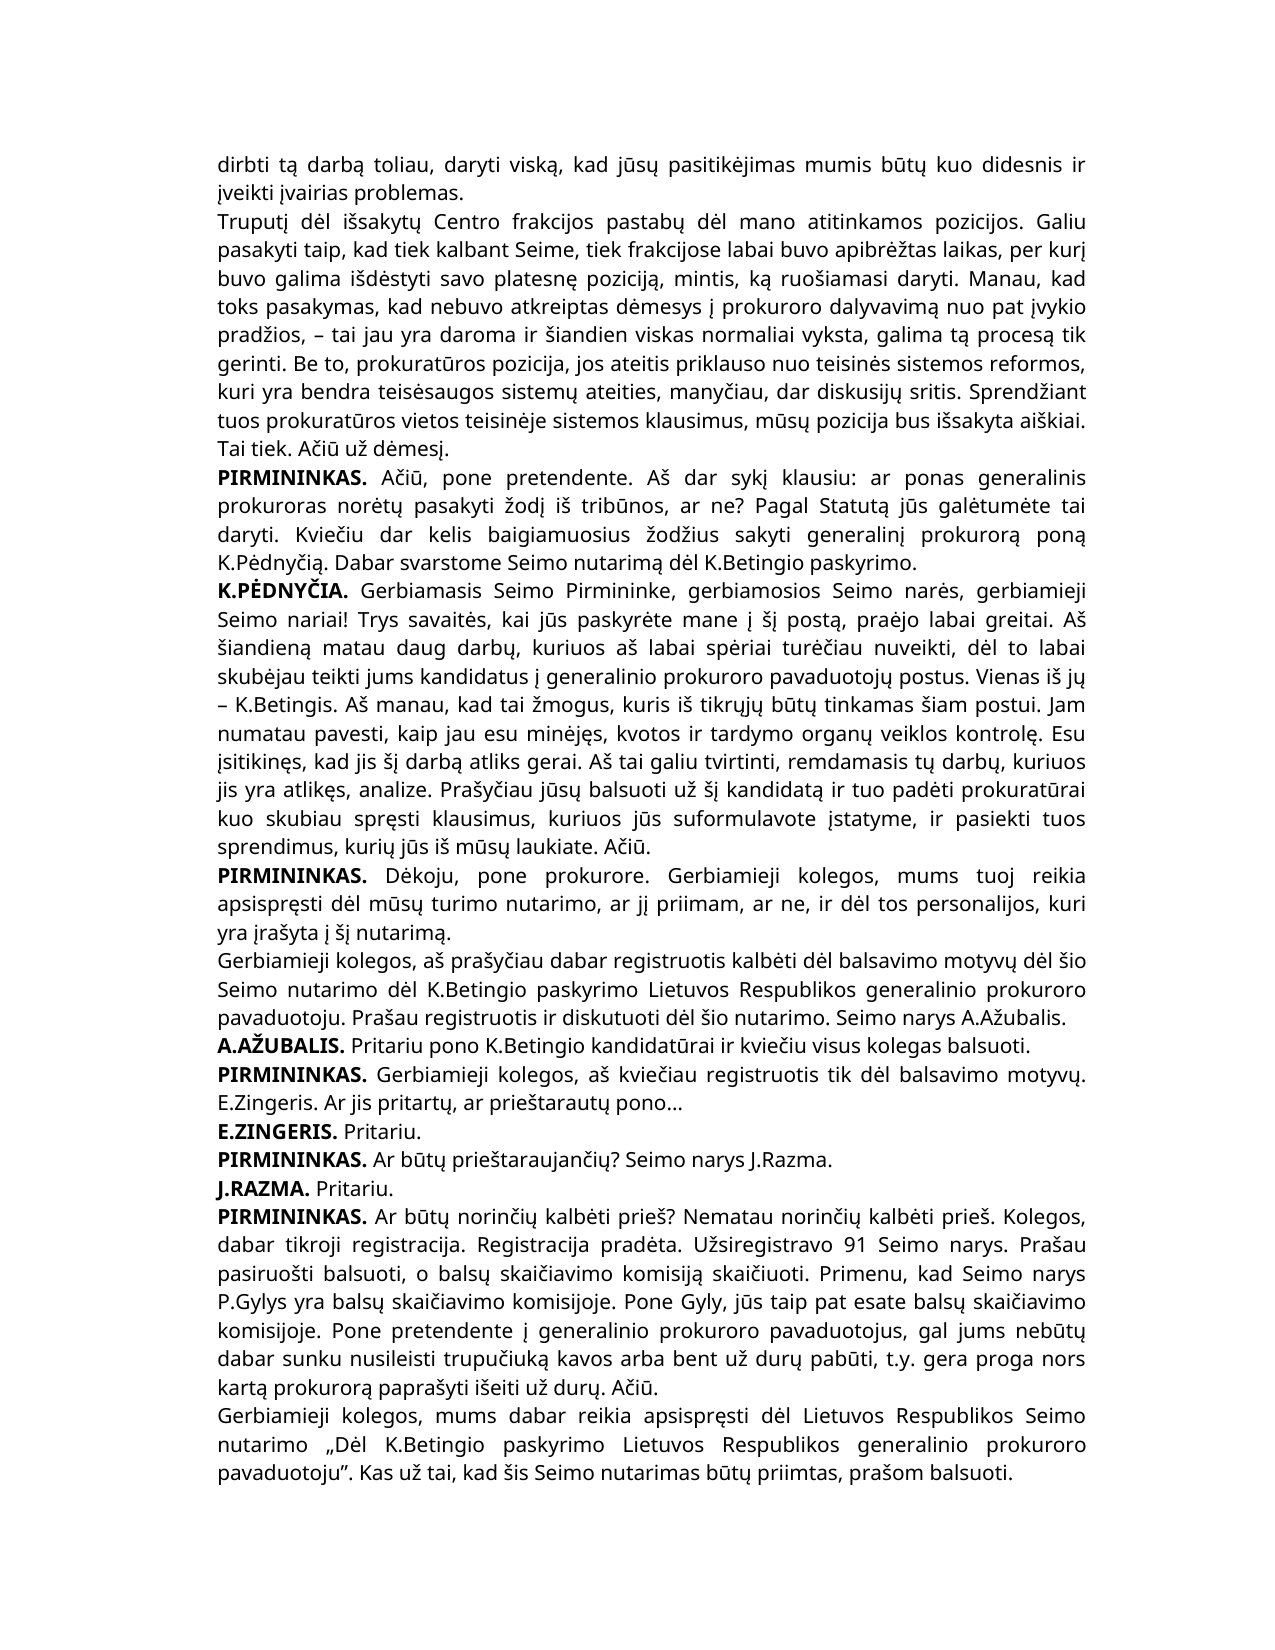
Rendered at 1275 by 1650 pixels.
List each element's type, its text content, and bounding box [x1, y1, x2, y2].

text J.RAZMA. Pritariu. [217, 1174, 1087, 1202]
text PIRMININKAS. Gerbiamieji kolegos, aš kviečiau registruotis tik dėl balsavimo motyvų. E.Zingeris. Ar jis pritartų, ar prieštarautų pono… [217, 1060, 1087, 1117]
text A.AŽUBALIS. Pritariu pono K.Betingio kandidatūrai ir kviečiu visus kolegas balsuoti. [217, 1032, 1087, 1060]
text K.PĖDNYČIA. Gerbiamasis Seimo Pirmininke, gerbiamosios Seimo narės, gerbiamieji Seimo nariai! Trys savaitės, kai jūs paskyrėte mane į šį postą, praėjo labai greitai. Aš šiandieną matau daug darbų, kuriuos aš labai spėriai turėčiau nuveikti, dėl to labai skubėjau teikti jums kandidatus į generalinio prokuroro pavaduotojų postus. Vienas iš jų – K.Betingis. Aš manau, kad tai žmogus, kuris iš tikrųjų būtų tinkamas šiam postui. Jam numatau pavesti, kaip jau esu minėjęs, kvotos ir tardymo organų veiklos kontrolę. Esu įsitikinęs, kad jis šį darbą atliks gerai. Aš tai galiu tvirtinti, remdamasis tų darbų, kuriuos jis yra atlikęs, analize. Prašyčiau jūsų balsuoti už šį kandidatą ir tuo padėti prokuratūrai kuo skubiau spręsti klausimus, kuriuos jūs suformulavote įstatyme, ir pasiekti tuos sprendimus, kurių jūs iš mūsų laukiate. Ačiū. [217, 577, 1087, 861]
text PIRMININKAS. Dėkoju, pone prokurore. Gerbiamieji kolegos, mums tuoj reikia apsispręsti dėl mūsų turimo nutarimo, ar jį priimam, ar ne, ir dėl tos personalijos, kuri yra įrašyta į šį nutarimą. [217, 861, 1087, 946]
text E.ZINGERIS. Pritariu. [217, 1117, 1087, 1145]
text PIRMININKAS. Ačiū, pone pretendente. Aš dar sykį klausiu: ar ponas generalinis prokuroras norėtų pasakyti žodį iš tribūnos, ar ne? Pagal Statutą jūs galėtumėte tai daryti. Kviečiu dar kelis baigiamuosius žodžius sakyti generalinį prokurorą poną K.Pėdnyčią. Dabar svarstome Seimo nutarimą dėl K.Betingio paskyrimo. [217, 463, 1087, 577]
text Truputį dėl išsakytų Centro frakcijos pastabų dėl mano atitinkamos pozicijos. Galiu pasakyti taip, kad tiek kalbant Seime, tiek frakcijose labai buvo apibrėžtas laikas, per kurį buvo galima išdėstyti savo platesnę poziciją, mintis, ką ruošiamasi daryti. Manau, kad toks pasakymas, kad nebuvo atkreiptas dėmesys į prokuroro dalyvavimą nuo pat įvykio pradžios, – tai jau yra daroma ir šiandien viskas normaliai vyksta, galima tą procesą tik gerinti. Be to, prokuratūros pozicija, jos ateitis priklauso nuo teisinės sistemos reformos, kuri yra bendra teisėsaugos sistemų ateities, manyčiau, dar diskusijų sritis. Sprendžiant tuos prokuratūros vietos teisinėje sistemos klausimus, mūsų pozicija bus išsakyta aiškiai. Tai tiek. Ačiū už dėmesį. [217, 207, 1087, 463]
text PIRMININKAS. Ar būtų norinčių kalbėti prieš? Nematau norinčių kalbėti prieš. Kolegos, dabar tikroji registracija. Registracija pradėta. Užsiregistravo 91 Seimo narys. Prašau pasiruošti balsuoti, o balsų skaičiavimo komisiją skaičiuoti. Primenu, kad Seimo narys P.Gylys yra balsų skaičiavimo komisijoje. Pone Gyly, jūs taip pat esate balsų skaičiavimo komisijoje. Pone pretendente į generalinio prokuroro pavaduotojus, gal jums nebūtų dabar sunku nusileisti trupučiuką kavos arba bent už durų pabūti, t.y. gera proga nors kartą prokurorą paprašyti išeiti už durų. Ačiū. [217, 1202, 1087, 1401]
text Gerbiamieji kolegos, aš prašyčiau dabar registruotis kalbėti dėl balsavimo motyvų dėl šio Seimo nutarimo dėl K.Betingio paskyrimo Lietuvos Respublikos generalinio prokuroro pavaduotoju. Prašau registruotis ir diskutuoti dėl šio nutarimo. Seimo narys A.Ažubalis. [217, 946, 1087, 1032]
text PIRMININKAS. Ar būtų prieštaraujančių? Seimo narys J.Razma. [217, 1145, 1087, 1174]
text Gerbiamieji kolegos, mums dabar reikia apsispręsti dėl Lietuvos Respublikos Seimo nutarimo „Dėl K.Betingio paskyrimo Lietuvos Respublikos generalinio prokuroro pavaduotoju”. Kas už tai, kad šis Seimo nutarimas būtų priimtas, prašom balsuoti. [217, 1401, 1087, 1487]
text dirbti tą darbą toliau, daryti viską, kad jūsų pasitikėjimas mumis būtų kuo didesnis ir įveikti įvairias problemas. [217, 150, 1087, 207]
